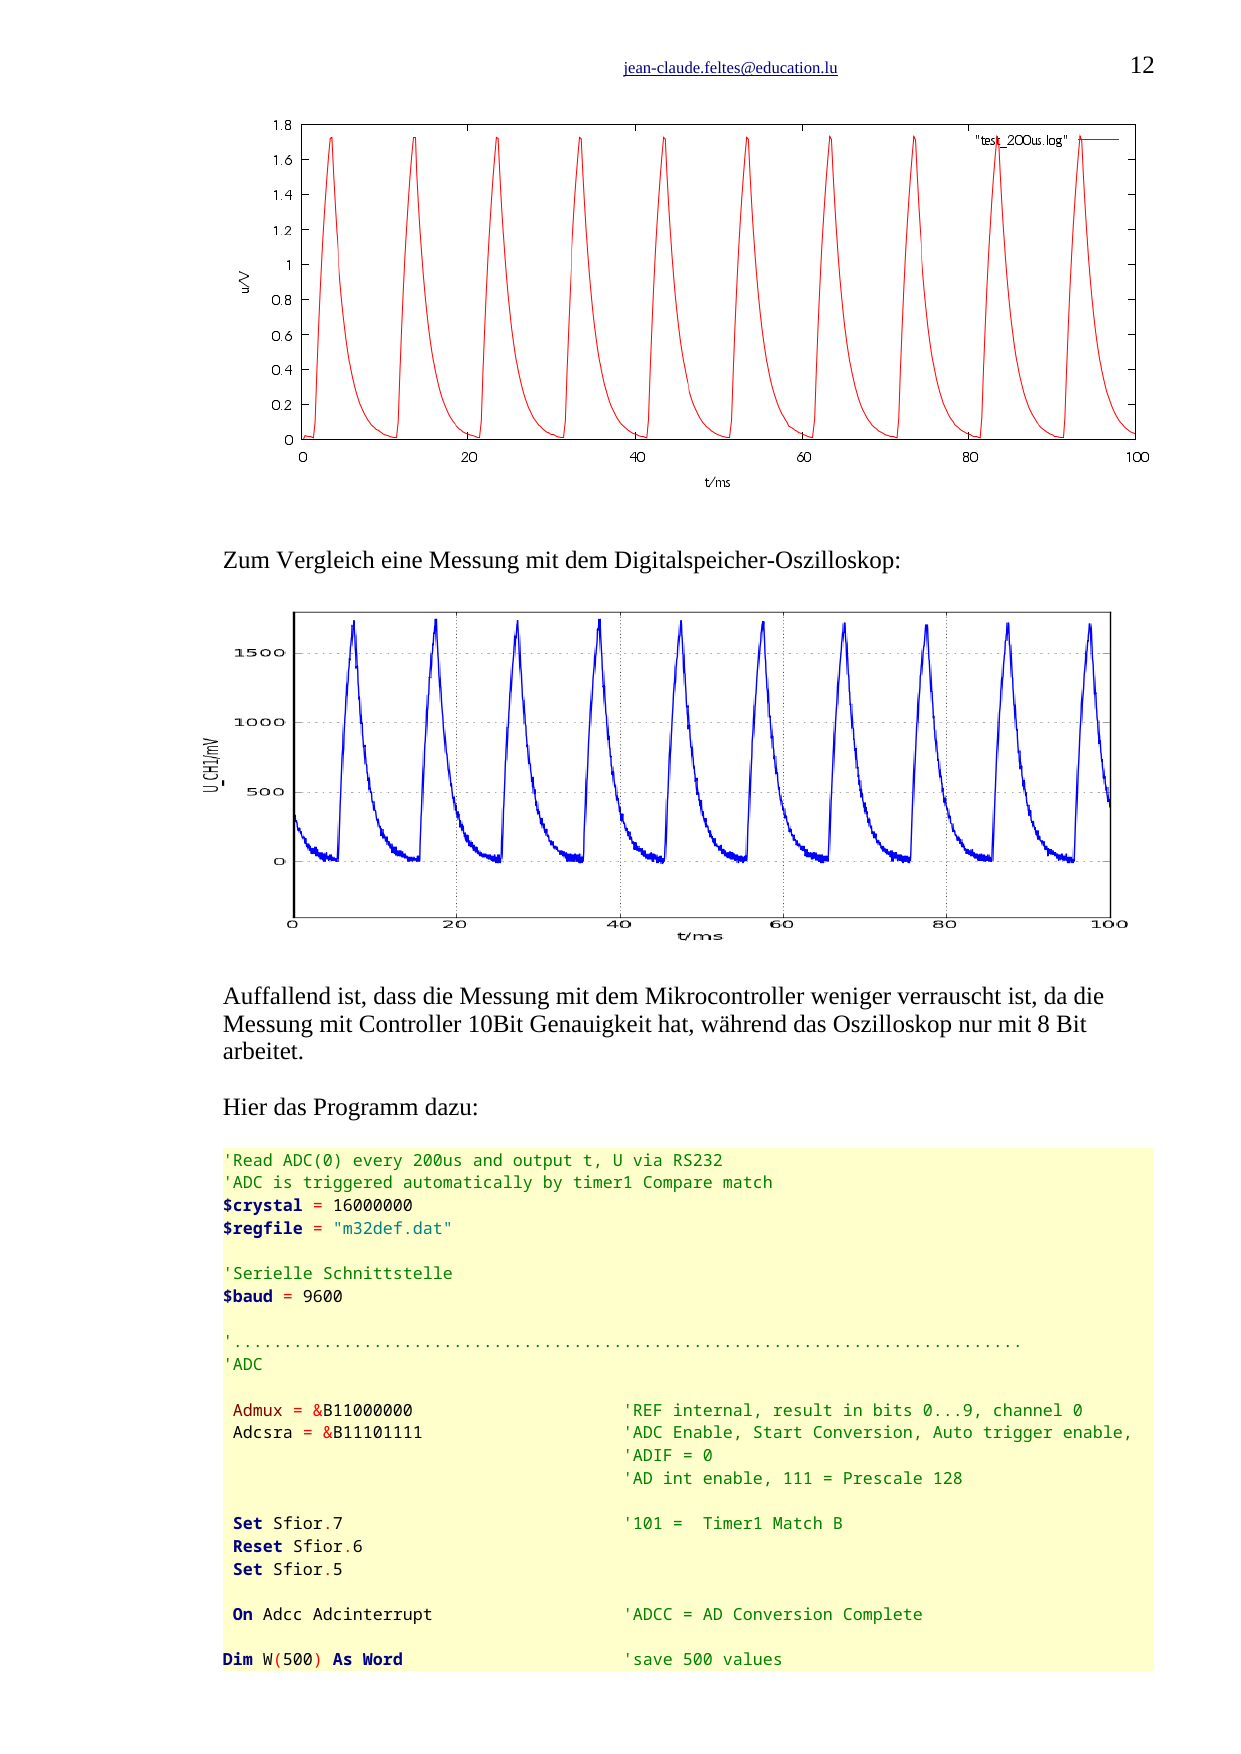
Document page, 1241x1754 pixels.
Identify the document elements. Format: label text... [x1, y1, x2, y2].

text Auffallend ist, dass die Messung mit dem Mikrocontroller weniger verrauscht ist, da die Messung mit Controller 10Bit Genauigkeit hat, während das Oszilloskop nur mit 8 Bit arbeitet. [223, 982, 1154, 1065]
text 'Read ADC(0) every 200us and output t, U via RS232 'ADC is triggered automatically by timer1 Compare match $crystal = 16000000 $regfile = "m32def.dat" 'Serielle Schnittstelle $baud = 9600 '............................................................................... 'ADC Admux = &B11000000 'REF internal, result in bits 0...9, channel 0 Adcsra = &B11101111 'ADC Enable, Start Conversion, Auto trigger enable, 'ADIF = 0 'AD int enable, 111 = Prescale 128 Set Sfior.7 '101 = Timer1 Match B Reset Sfior.6 Set Sfior.5 On Adcc Adcinterrupt 'ADCC = AD Conversion Complete Dim W(500) As Word 'save 500 values [223, 1148, 1154, 1671]
text Zum Vergleich eine Messung mit dem Digitalspeicher-Oszilloskop: [223, 546, 1154, 574]
text Hier das Programm dazu: [223, 1093, 1154, 1121]
picture [162, 574, 1215, 955]
picture [222, 107, 1155, 491]
